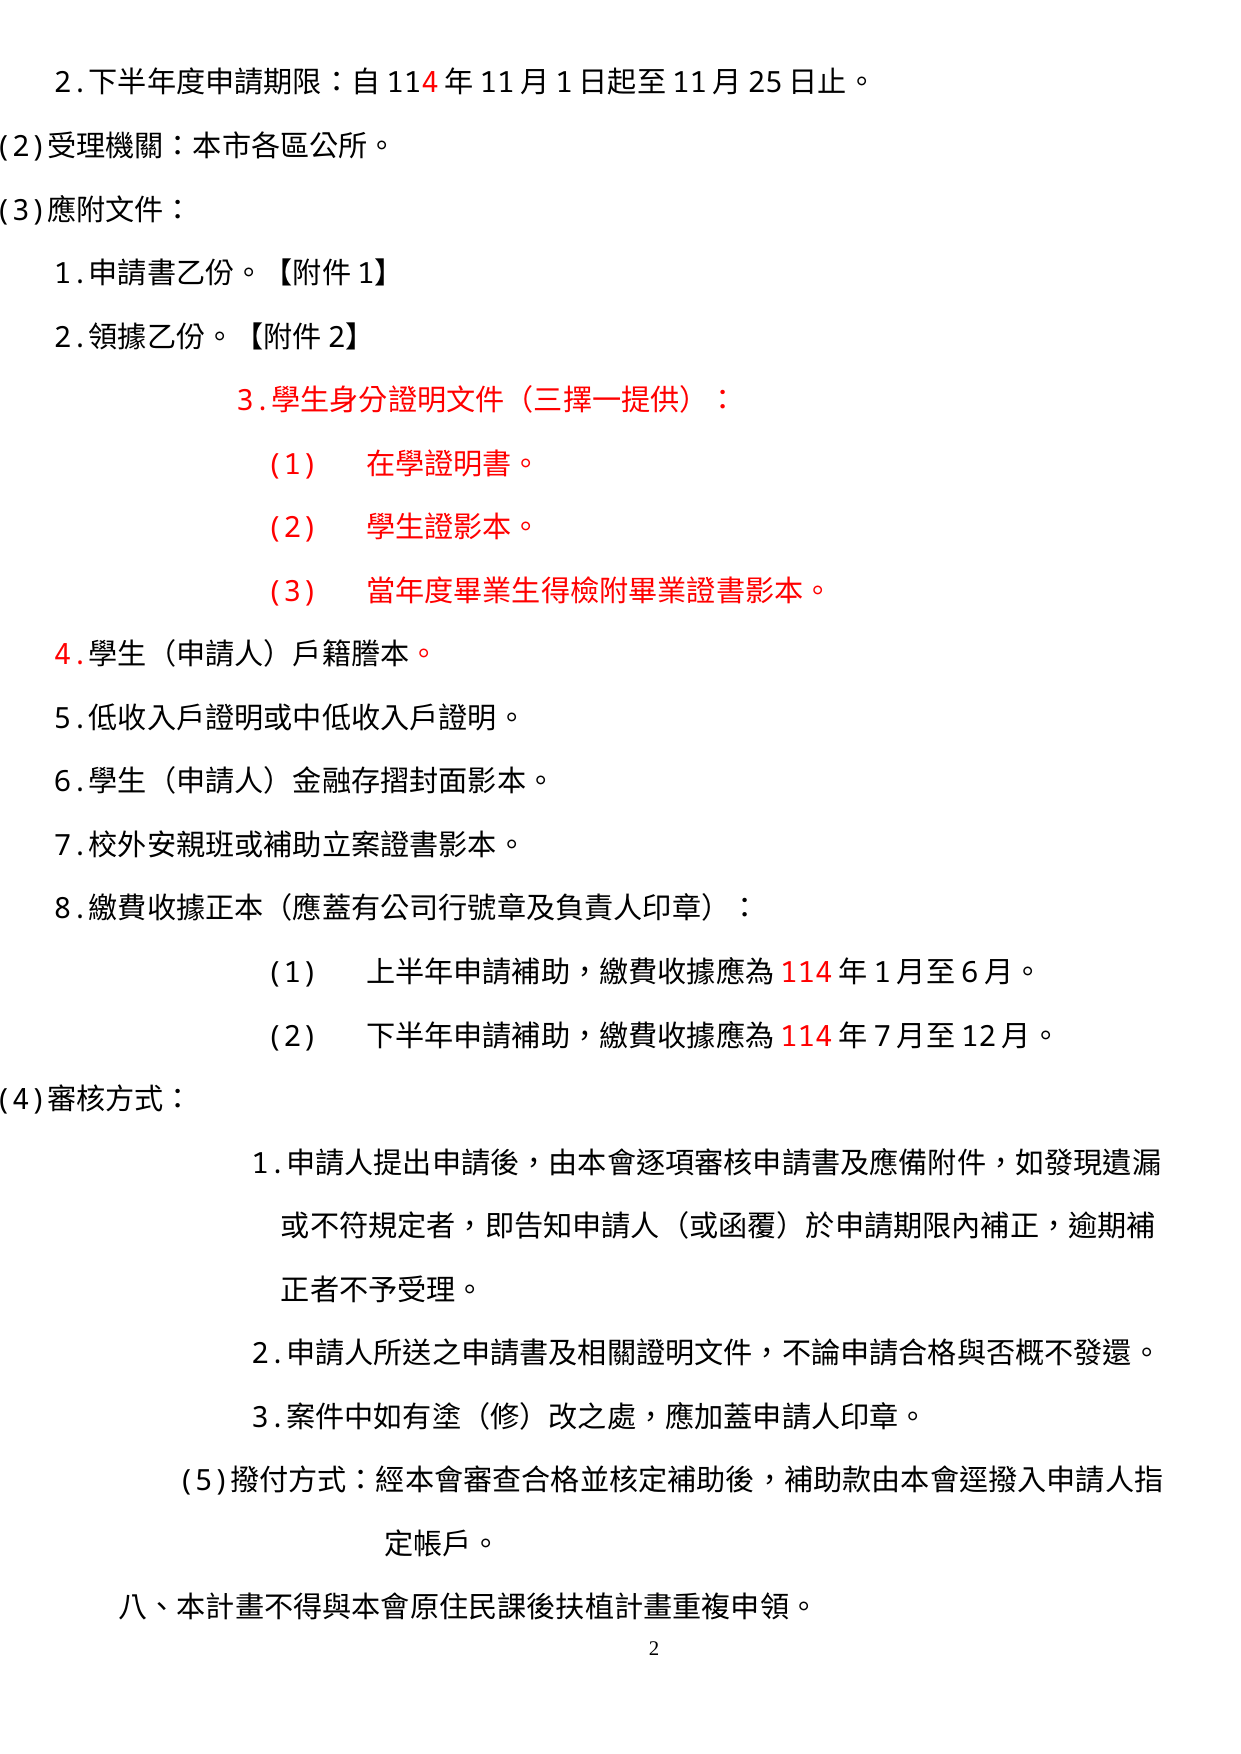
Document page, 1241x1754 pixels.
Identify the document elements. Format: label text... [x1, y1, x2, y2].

list 校外安親班或補助立案證書影本。 [53, 822, 1181, 864]
list 領據乙份。【附件2】 [53, 313, 1181, 356]
list 申請書乙份。【附件1】 [53, 250, 1181, 292]
list 學生（申請人）戶籍謄本。 [53, 631, 1181, 673]
list 下半年度申請期限：自114年11月1日起至11月25日止。 [53, 59, 1181, 101]
list 應附文件： [0, 186, 1181, 228]
list 撥付方式：經本會審查合格並核定補助後，補助款由本會逕撥入申請人指定帳戶。 [177, 1457, 1181, 1563]
text 八、本計畫不得與本會原住民課後扶植計畫重複申領。 [118, 1584, 1181, 1626]
list 學生（申請人）金融存摺封面影本。 [53, 758, 1181, 800]
list 繳費收據正本（應蓋有公司行號章及負責人印章）： [53, 885, 1181, 927]
list 學生身分證明文件（三擇一提供）： [236, 377, 1181, 419]
list 在學證明書。 [266, 440, 1181, 483]
list 案件中如有塗（修）改之處，應加蓋申請人印章。 [251, 1393, 1181, 1436]
list 審核方式： [0, 1076, 1181, 1118]
list 下半年申請補助，繳費收據應為114年7月至12月。 [266, 1012, 1181, 1054]
list 當年度畢業生得檢附畢業證書影本。 [266, 567, 1181, 610]
list 低收入戶證明或中低收入戶證明。 [53, 694, 1181, 737]
list 申請人所送之申請書及相關證明文件，不論申請合格與否概不發還。 [251, 1330, 1181, 1372]
list 上半年申請補助，繳費收據應為114年1月至6月。 [266, 949, 1181, 991]
list 申請人提出申請後，由本會逐項審核申請書及應備附件，如發現遺漏或不符規定者，即告知申請人（或函覆）於申請期限內補正，逾期補正者不予受理。 [251, 1139, 1181, 1308]
list 學生證影本。 [266, 504, 1181, 546]
list 受理機關：本市各區公所。 [0, 123, 1181, 165]
